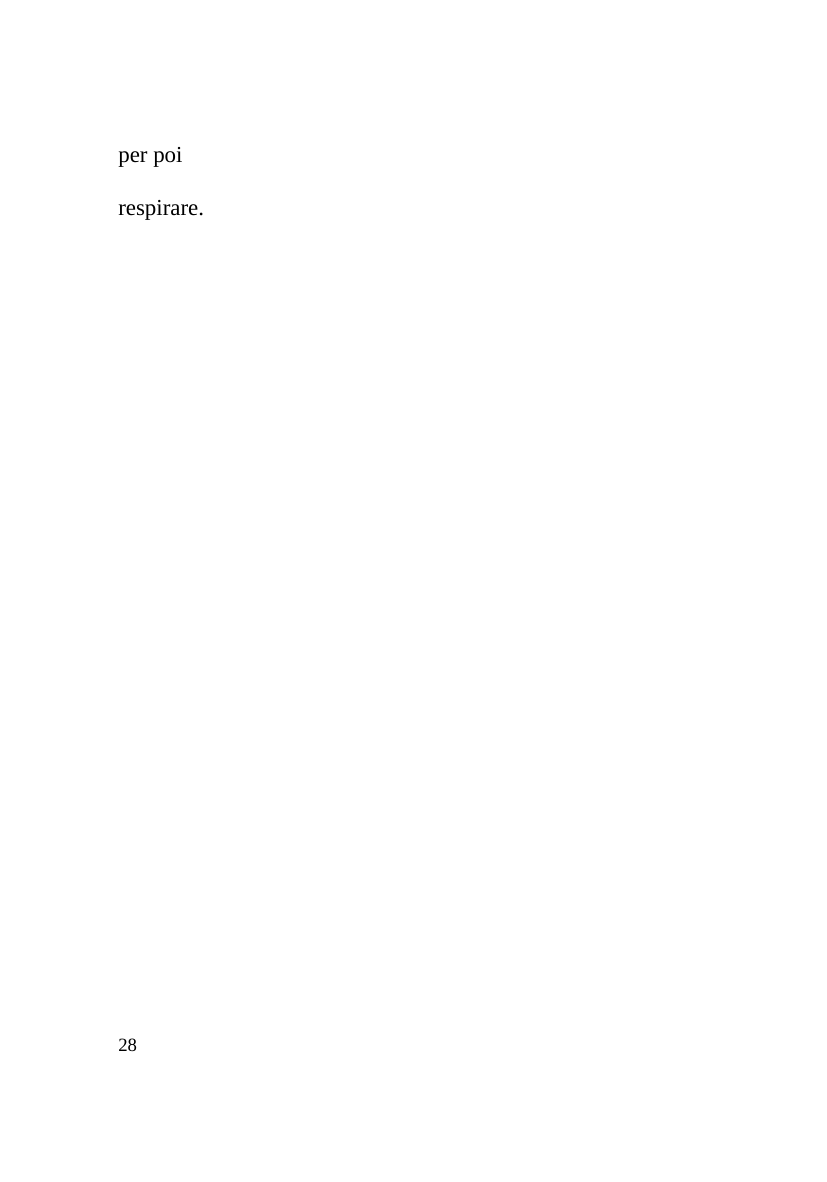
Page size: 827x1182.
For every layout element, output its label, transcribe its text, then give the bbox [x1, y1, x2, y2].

text per poi [88, 141, 738, 168]
text respirare. [88, 194, 738, 220]
